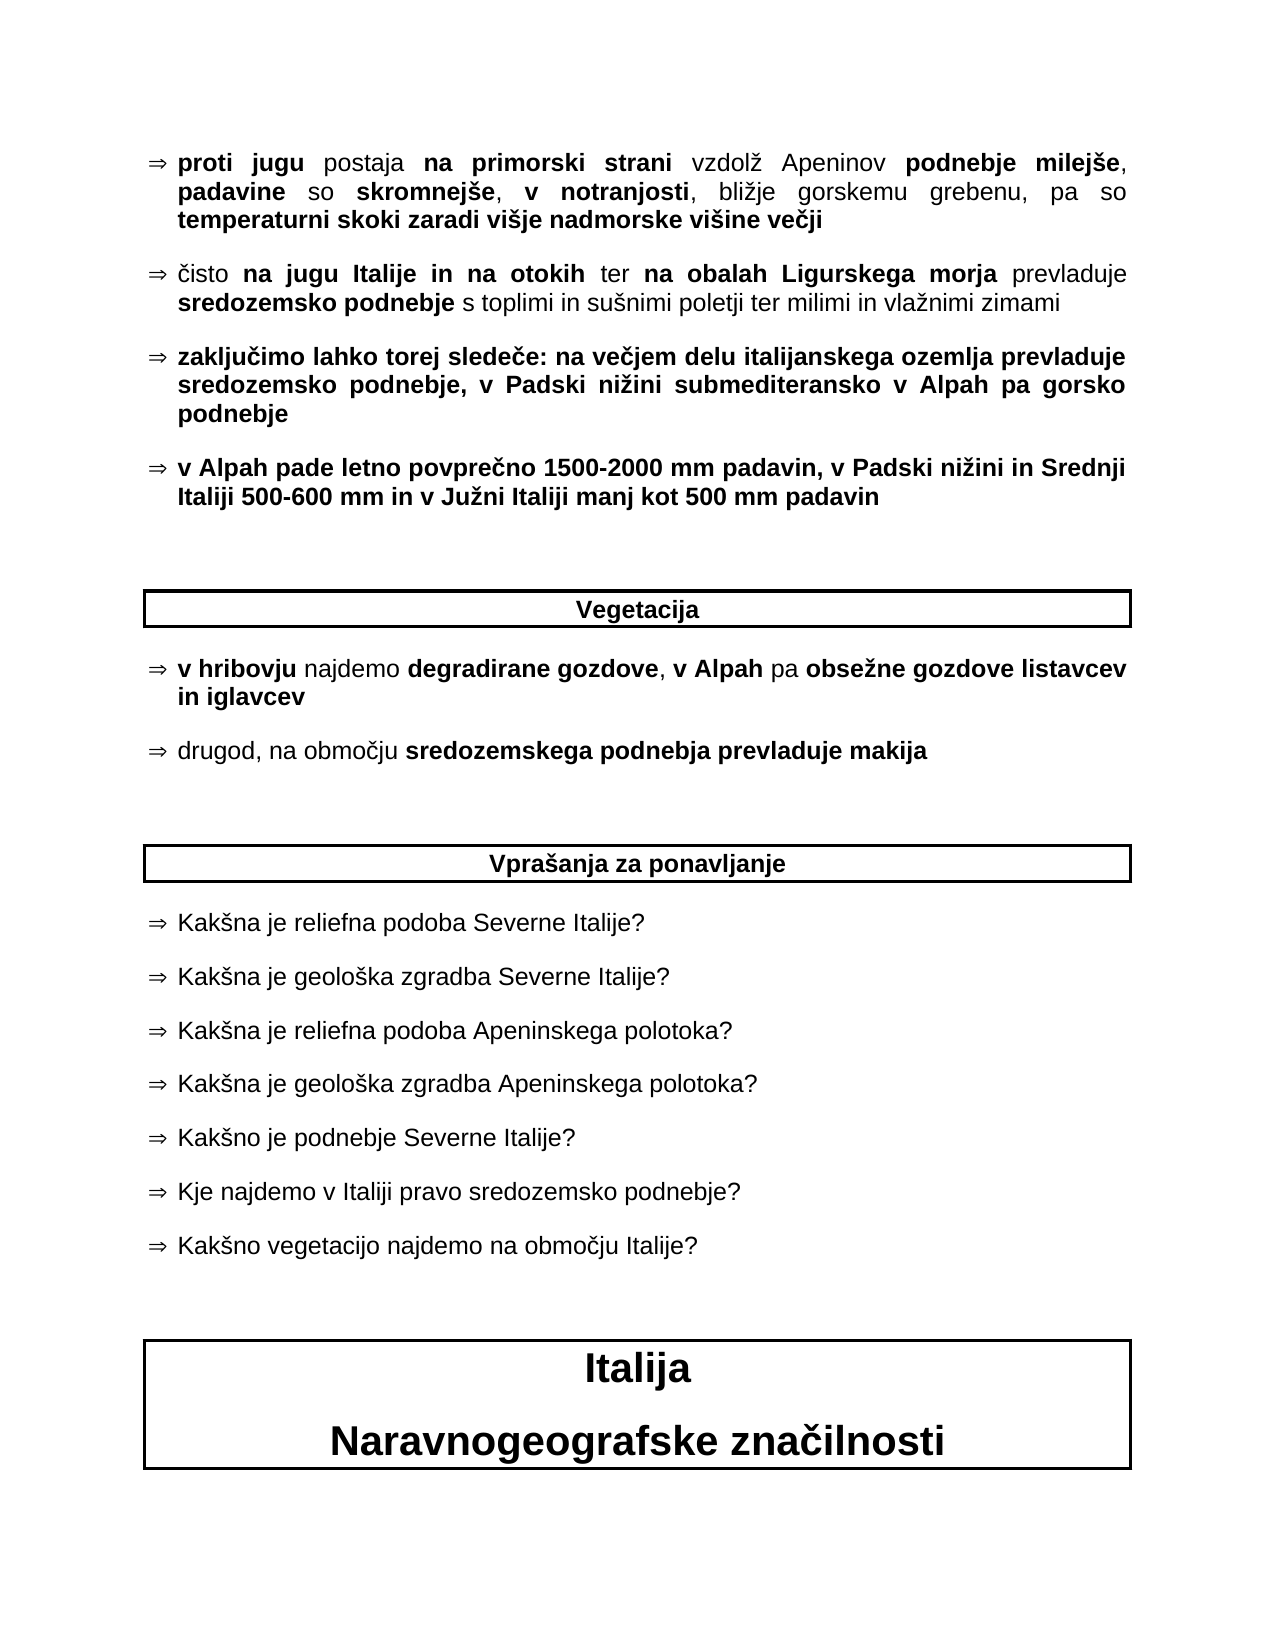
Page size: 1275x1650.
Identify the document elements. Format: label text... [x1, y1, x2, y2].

list v Alpah pade letno povprečno 1500-2000 mm padavin, v Padski nižini in Srednji Italiji 500-600 mm in v Južni Italiji manj kot 500 mm padavin [148, 453, 1127, 511]
list drugod, na območju sredozemskega podnebja prevladuje makija [148, 736, 1127, 765]
list Kakšna je reliefna podoba Severne Italije? [148, 908, 1127, 937]
list Kakšno je podnebje Severne Italije? [148, 1123, 1127, 1152]
list čisto na jugu Italije in na otokih ter na obalah Ligurskega morja prevladuje sredozemsko podnebje s toplimi in sušnimi poletji ter milimi in vlažnimi zimami [148, 259, 1127, 317]
text Italija [146, 1342, 1129, 1392]
list v hribovju najdemo degradirane gozdove, v Alpah pa obsežne gozdove listavcev in iglavcev [148, 653, 1127, 711]
list Kakšna je geološka zgradba Severne Italije? [148, 962, 1127, 991]
text Naravnogeografske značilnosti [146, 1412, 1129, 1467]
text Vprašanja za ponavljanje [146, 847, 1129, 880]
list zaključimo lahko torej sledeče: na večjem delu italijanskega ozemlja prevladuje sredozemsko podnebje, v Padski nižini submediteransko v Alpah pa gorsko podnebje [148, 342, 1127, 428]
list Kakšno vegetacijo najdemo na območju Italije? [148, 1231, 1127, 1260]
list proti jugu postaja na primorski strani vzdolž Apeninov podnebje milejše, padavine so skromnejše, v notranjosti, bližje gorskemu grebenu, pa so temperaturni skoki zaradi višje nadmorske višine večji [148, 148, 1127, 234]
list Kakšna je geološka zgradba Apeninskega polotoka? [148, 1069, 1127, 1098]
list Kakšna je reliefna podoba Apeninskega polotoka? [148, 1016, 1127, 1044]
text Vegetacija [146, 593, 1129, 625]
list Kje najdemo v Italiji pravo sredozemsko podnebje? [148, 1177, 1127, 1206]
